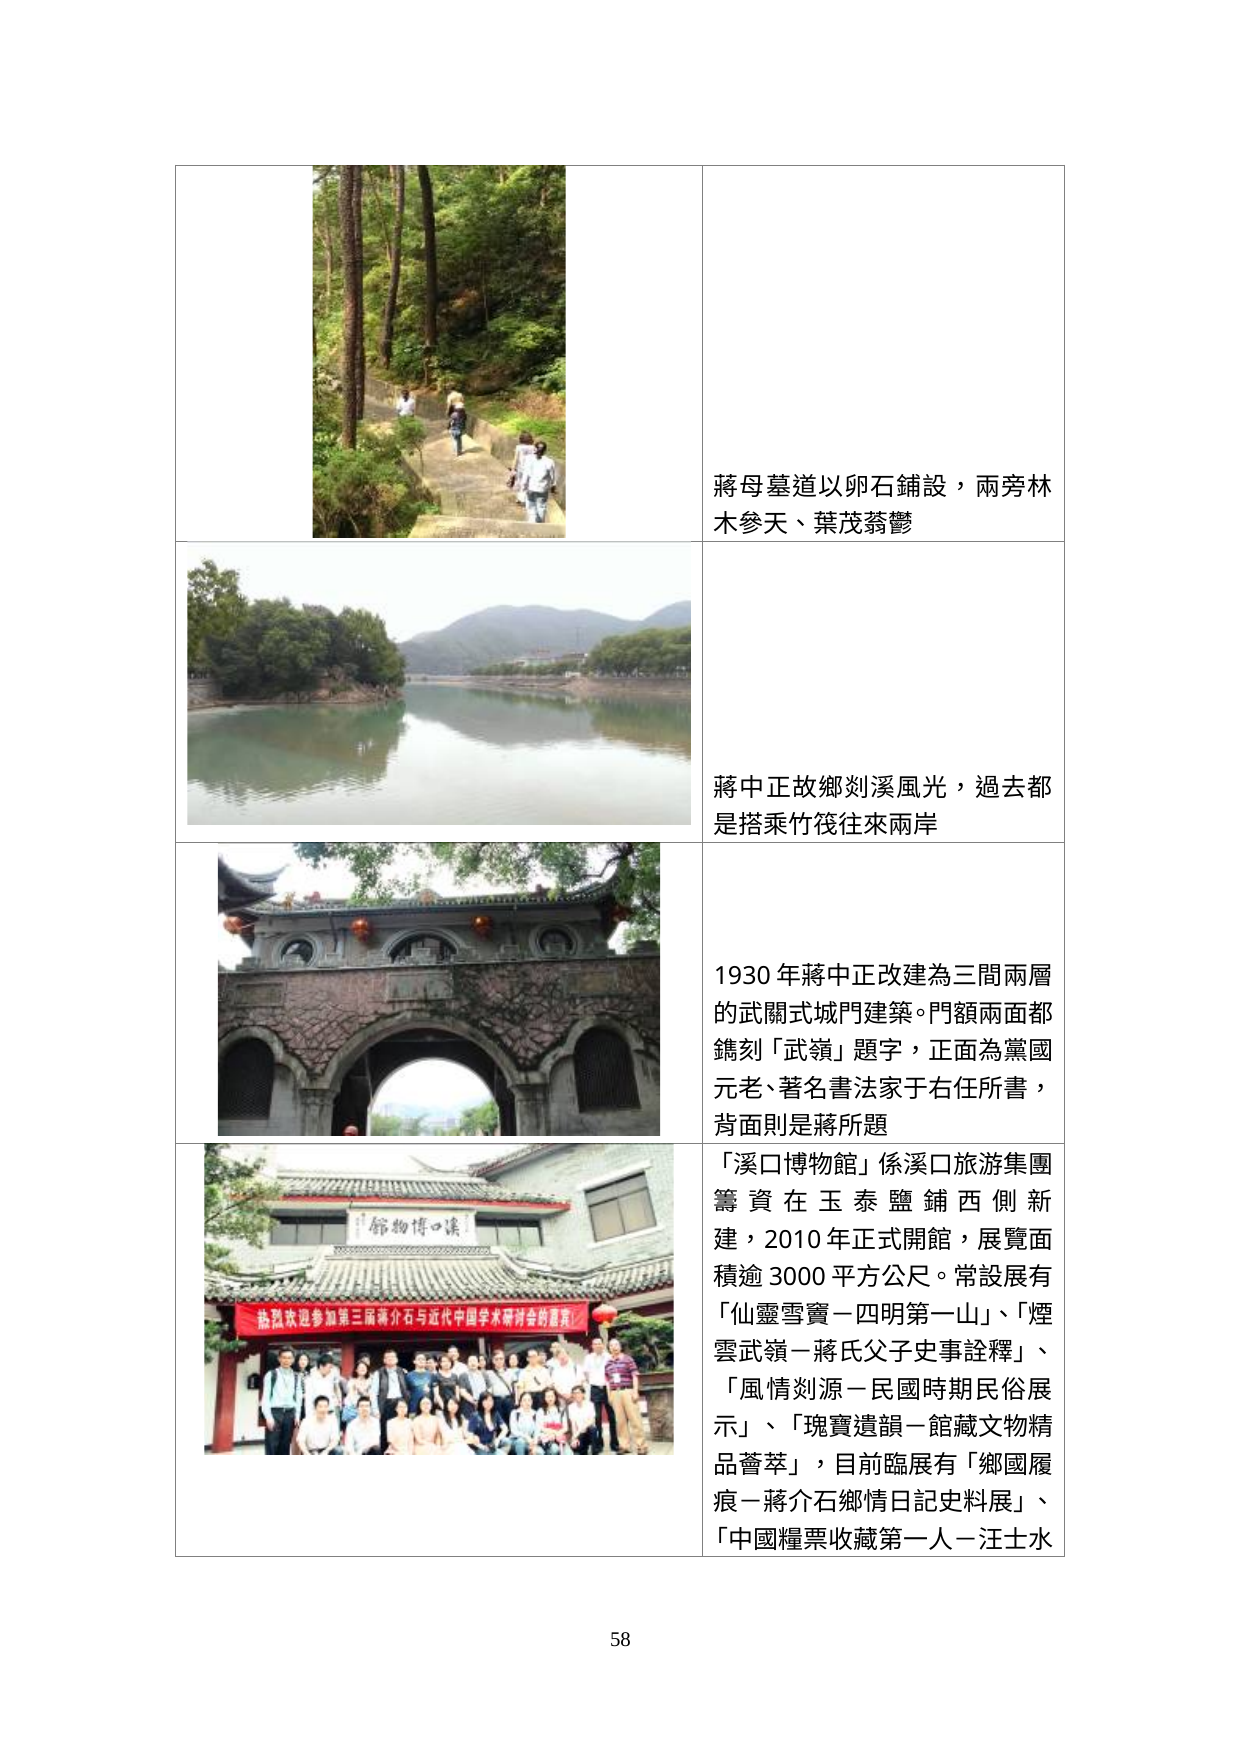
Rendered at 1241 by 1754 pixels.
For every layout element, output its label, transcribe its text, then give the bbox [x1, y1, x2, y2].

picture [187, 541, 691, 825]
table_cell 蔣中正故鄉剡溪風光，過去都是搭乘竹筏往來兩岸 [703, 542, 1064, 842]
table_cell 1930年蔣中正改建為三間兩層的武關式城門建築。門額兩面都鐫刻「武嶺」題字，正面為黨國元老、著名書法家于右任所書，背面則是蔣所題 [703, 843, 1064, 1143]
table_cell 「溪口博物館」係溪口旅游集團籌資在玉泰鹽鋪西側新建，2010年正式開館，展覽面積逾3000平方公尺。常設展有「仙靈雪竇－四明第一山」、「煙雲武嶺－蔣氏父子史事詮釋」、「風情剡源－民國時期民俗展示」、「瑰寶遺韻－館藏文物精品薈萃」，目前臨展有「鄉國履痕－蔣介石鄉情日記史料展」、「中國糧票收藏第一人－汪士水 [703, 1144, 1064, 1556]
table_cell [176, 1144, 702, 1556]
table_cell [176, 843, 702, 1143]
table_cell [176, 166, 702, 541]
picture [312, 165, 566, 538]
table_cell 蔣母墓道以卵石鋪設，兩旁林木參天、葉茂蓊鬱 [703, 166, 1064, 541]
picture [217, 842, 661, 1136]
picture [204, 1143, 674, 1455]
table_cell [176, 542, 702, 842]
